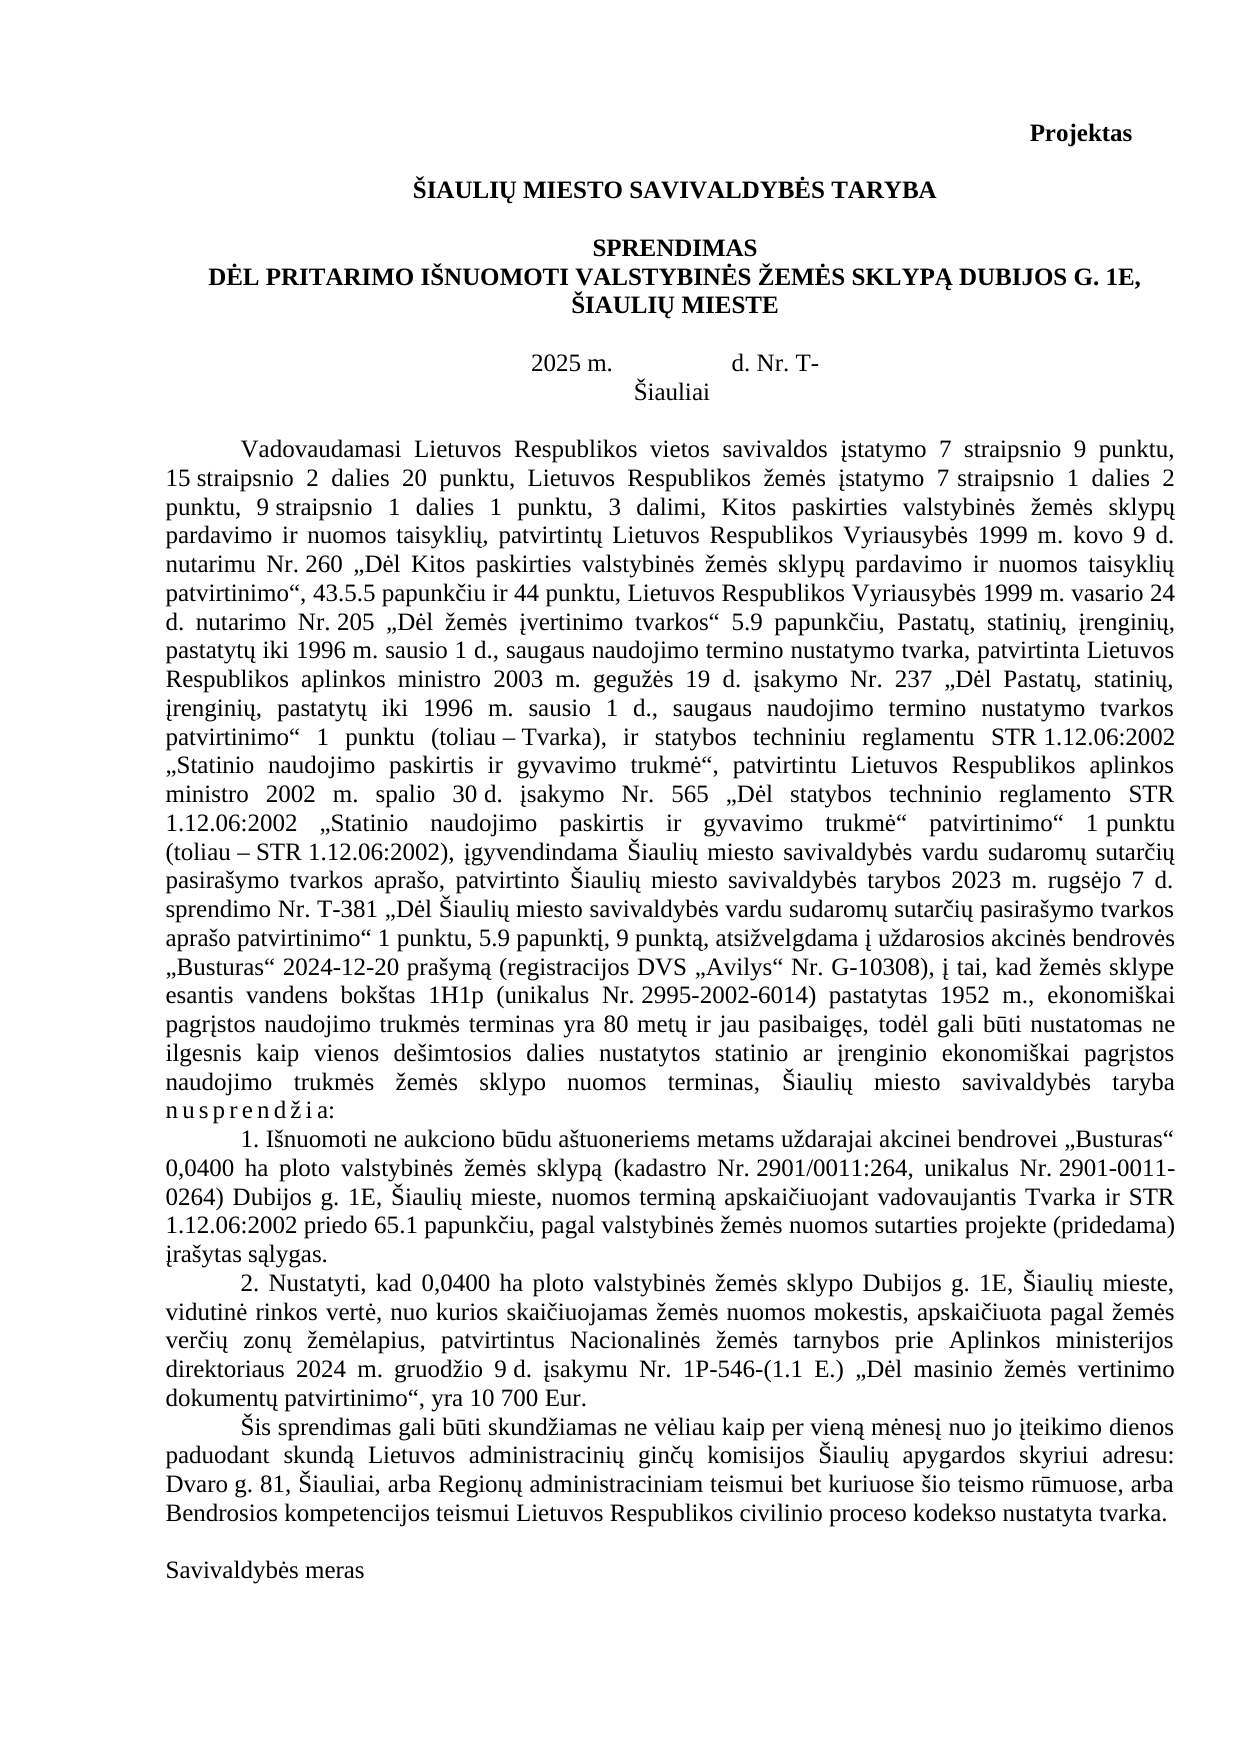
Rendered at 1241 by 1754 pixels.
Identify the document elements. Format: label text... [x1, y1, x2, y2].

text ŠIAULIŲ MIESTO SAVIVALDYBĖS TARYBA [165, 176, 1184, 204]
text Šis sprendimas gali būti skundžiamas ne vėliau kaip per vieną mėnesį nuo jo įteikimo dienos paduodant skundą Lietuvos administracinių ginčų komisijos Šiaulių apygardos skyriui adresu: Dvaro g. 81, Šiauliai, arba Regionų administraciniam teismui bet kuriuose šio teismo rūmuose, arba Bendrosios kompetencijos teismui Lietuvos Respublikos civilinio proceso kodekso nustatyta tvarka. [165, 1412, 1175, 1527]
text SPRENDIMAS [165, 233, 1184, 262]
text 2. Nustatyti, kad 0,0400 ha ploto valstybinės žemės sklypo Dubijos g. 1E, Šiaulių mieste, vidutinė rinkos vertė, nuo kurios skaičiuojamas žemės nuomos mokestis, apskaičiuota pagal žemės verčių zonų žemėlapius, patvirtintus Nacionalinės žemės tarnybos prie Aplinkos ministerijos direktoriaus 2024 m. gruodžio 9 d. įsakymu Nr. 1P-546-(1.1 E.) „Dėl masinio žemės vertinimo dokumentų patvirtinimo“, yra 10 700 Eur. [165, 1268, 1175, 1412]
text Šiauliai [165, 377, 1184, 406]
text Savivaldybės meras [165, 1556, 1175, 1584]
text 1. Išnuomoti ne aukciono būdu aštuoneriems metams uždarajai akcinei bendrovei „Busturas“ 0,0400 ha ploto valstybinės žemės sklypą (kadastro Nr. 2901/0011:264, unikalus Nr. 2901-0011-0264) Dubijos g. 1E, Šiaulių mieste, nuomos terminą apskaičiuojant vadovaujantis Tvarka ir STR 1.12.06:2002 priedo 65.1 papunkčiu, pagal valstybinės žemės nuomos sutarties projekte (pridedama) įrašytas sąlygas. [165, 1124, 1175, 1268]
text Vadovaudamasi Lietuvos Respublikos vietos savivaldos įstatymo 7 straipsnio 9 punktu, 15 straipsnio 2 dalies 20 punktu, Lietuvos Respublikos žemės įstatymo 7 straipsnio 1 dalies 2 punktu, 9 straipsnio 1 dalies 1 punktu, 3 dalimi, Kitos paskirties valstybinės žemės sklypų pardavimo ir nuomos taisyklių, patvirtintų Lietuvos Respublikos Vyriausybės 1999 m. kovo 9 d. nutarimu Nr. 260 „Dėl Kitos paskirties valstybinės žemės sklypų pardavimo ir nuomos taisyklių patvirtinimo“, 43.5.5 papunkčiu ir 44 punktu, Lietuvos Respublikos Vyriausybės 1999 m. vasario 24 d. nutarimo Nr. 205 „Dėl žemės įvertinimo tvarkos“ 5.9 papunkčiu, Pastatų, statinių, įrenginių, pastatytų iki 1996 m. sausio 1 d., saugaus naudojimo termino nustatymo tvarka, patvirtinta Lietuvos Respublikos aplinkos ministro 2003 m. gegužės 19 d. įsakymo Nr. 237 „Dėl Pastatų, statinių, įrenginių, pastatytų iki 1996 m. sausio 1 d., saugaus naudojimo termino nustatymo tvarkos patvirtinimo“ 1 punktu (toliau – Tvarka), ir statybos techniniu reglamentu STR 1.12.06:2002 „Statinio naudojimo paskirtis ir gyvavimo trukmė“, patvirtintu Lietuvos Respublikos aplinkos ministro 2002 m. spalio 30 d. įsakymo Nr. 565 „Dėl statybos techninio reglamento STR 1.12.06:2002 „Statinio naudojimo paskirtis ir gyvavimo trukmė“ patvirtinimo“ 1 punktu (toliau – STR 1.12.06:2002), įgyvendindama Šiaulių miesto savivaldybės vardu sudaromų sutarčių pasirašymo tvarkos aprašo, patvirtinto Šiaulių miesto savivaldybės tarybos 2023 m. rugsėjo 7 d. sprendimo Nr. T-381 „Dėl Šiaulių miesto savivaldybės vardu sudaromų sutarčių pasirašymo tvarkos aprašo patvirtinimo“ 1 punktu, 5.9 papunktį, 9 punktą, atsižvelgdama į uždarosios akcinės bendrovės „Busturas“ 2024-12-20 prašymą (registracijos DVS „Avilys“ Nr. G-10308), į tai, kad žemės sklype esantis vandens bokštas 1H1p (unikalus Nr. 2995-2002-6014) pastatytas 1952 m., ekonomiškai pagrįstos naudojimo trukmės terminas yra 80 metų ir jau pasibaigęs, todėl gali būti nustatomas ne ilgesnis kaip vienos dešimtosios dalies nustatytos statinio ar įrenginio ekonomiškai pagrįstos naudojimo trukmės žemės sklypo nuomos terminas, Šiaulių miesto savivaldybės taryba nusprendžia: [165, 434, 1175, 1124]
text 2025 m. d. Nr. T- [165, 348, 1184, 377]
text Projektas [165, 118, 1175, 147]
text DĖL PRITARIMO IŠNUOMOTI VALSTYBINĖS ŽEMĖS SKLYPĄ DUBIJOS G. 1E, ŠIAULIŲ MIESTE [165, 262, 1184, 319]
